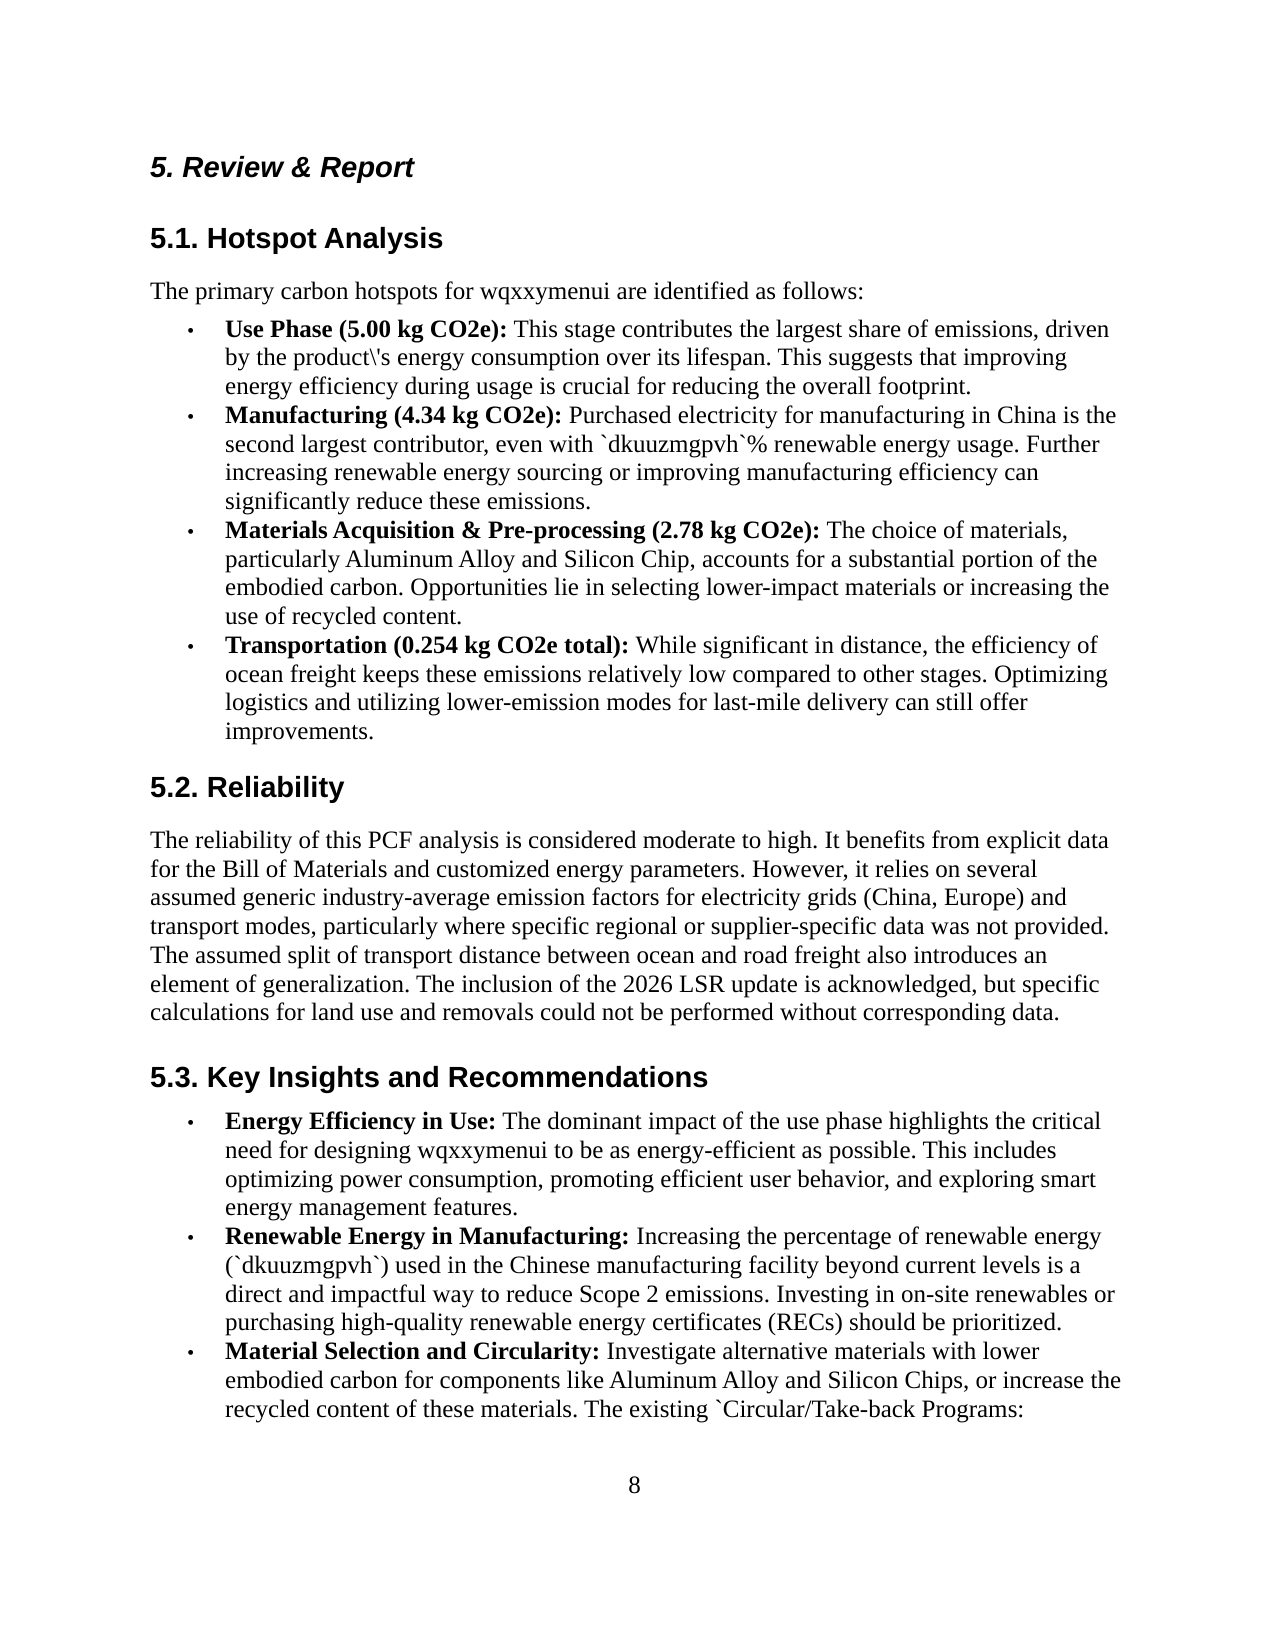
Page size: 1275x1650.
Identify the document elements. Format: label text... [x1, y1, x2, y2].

text The primary carbon hotspots for wqxxymenui are identified as follows: [150, 276, 1125, 305]
list Materials Acquisition & Pre-processing (2.78 kg CO2e): The choice of materials, particularly Aluminum Alloy and Silicon Chip, accounts for a substantial portion of the embodied carbon. Opportunities lie in selecting lower-impact materials or increasing the use of recycled content. [187, 515, 1125, 630]
list Energy Efficiency in Use: The dominant impact of the use phase highlights the critical need for designing wqxxymenui to be as energy-efficient as possible. This includes optimizing power consumption, promoting efficient user behavior, and exploring smart energy management features. [187, 1106, 1125, 1221]
subtitle 5.3. Key Insights and Recommendations [150, 1060, 1125, 1094]
text The reliability of this PCF analysis is considered moderate to high. It benefits from explicit data for the Bill of Materials and customized energy parameters. However, it relies on several assumed generic industry-average emission factors for electricity grids (China, Europe) and transport modes, particularly where specific regional or supplier-specific data was not provided. The assumed split of transport distance between ocean and road freight also introduces an element of generalization. The inclusion of the 2026 LSR update is acknowledged, but specific calculations for land use and removals could not be performed without corresponding data. [150, 825, 1125, 1026]
subtitle 5.2. Reliability [150, 770, 1125, 803]
list Transportation (0.254 kg CO2e total): While significant in distance, the efficiency of ocean freight keeps these emissions relatively low compared to other stages. Optimizing logistics and utilizing lower-emission modes for last-mile delivery can still offer improvements. [187, 630, 1125, 745]
list Material Selection and Circularity: Investigate alternative materials with lower embodied carbon for components like Aluminum Alloy and Silicon Chips, or increase the recycled content of these materials. The existing `Circular/Take-back Programs: [187, 1336, 1125, 1422]
subtitle 5.1. Hotspot Analysis [150, 221, 1125, 254]
list Renewable Energy in Manufacturing: Increasing the percentage of renewable energy (`dkuuzmgpvh`) used in the Chinese manufacturing facility beyond current levels is a direct and impactful way to reduce Scope 2 emissions. Investing in on-site renewables or purchasing high-quality renewable energy certificates (RECs) should be prioritized. [187, 1221, 1125, 1336]
list Manufacturing (4.34 kg CO2e): Purchased electricity for manufacturing in China is the second largest contributor, even with `dkuuzmgpvh`% renewable energy usage. Further increasing renewable energy sourcing or improving manufacturing efficiency can significantly reduce these emissions. [187, 400, 1125, 515]
subtitle 5. Review & Report [150, 150, 1125, 183]
list Use Phase (5.00 kg CO2e): This stage contributes the largest share of emissions, driven by the product\'s energy consumption over its lifespan. This suggests that improving energy efficiency during usage is crucial for reducing the overall footprint. [187, 314, 1125, 400]
